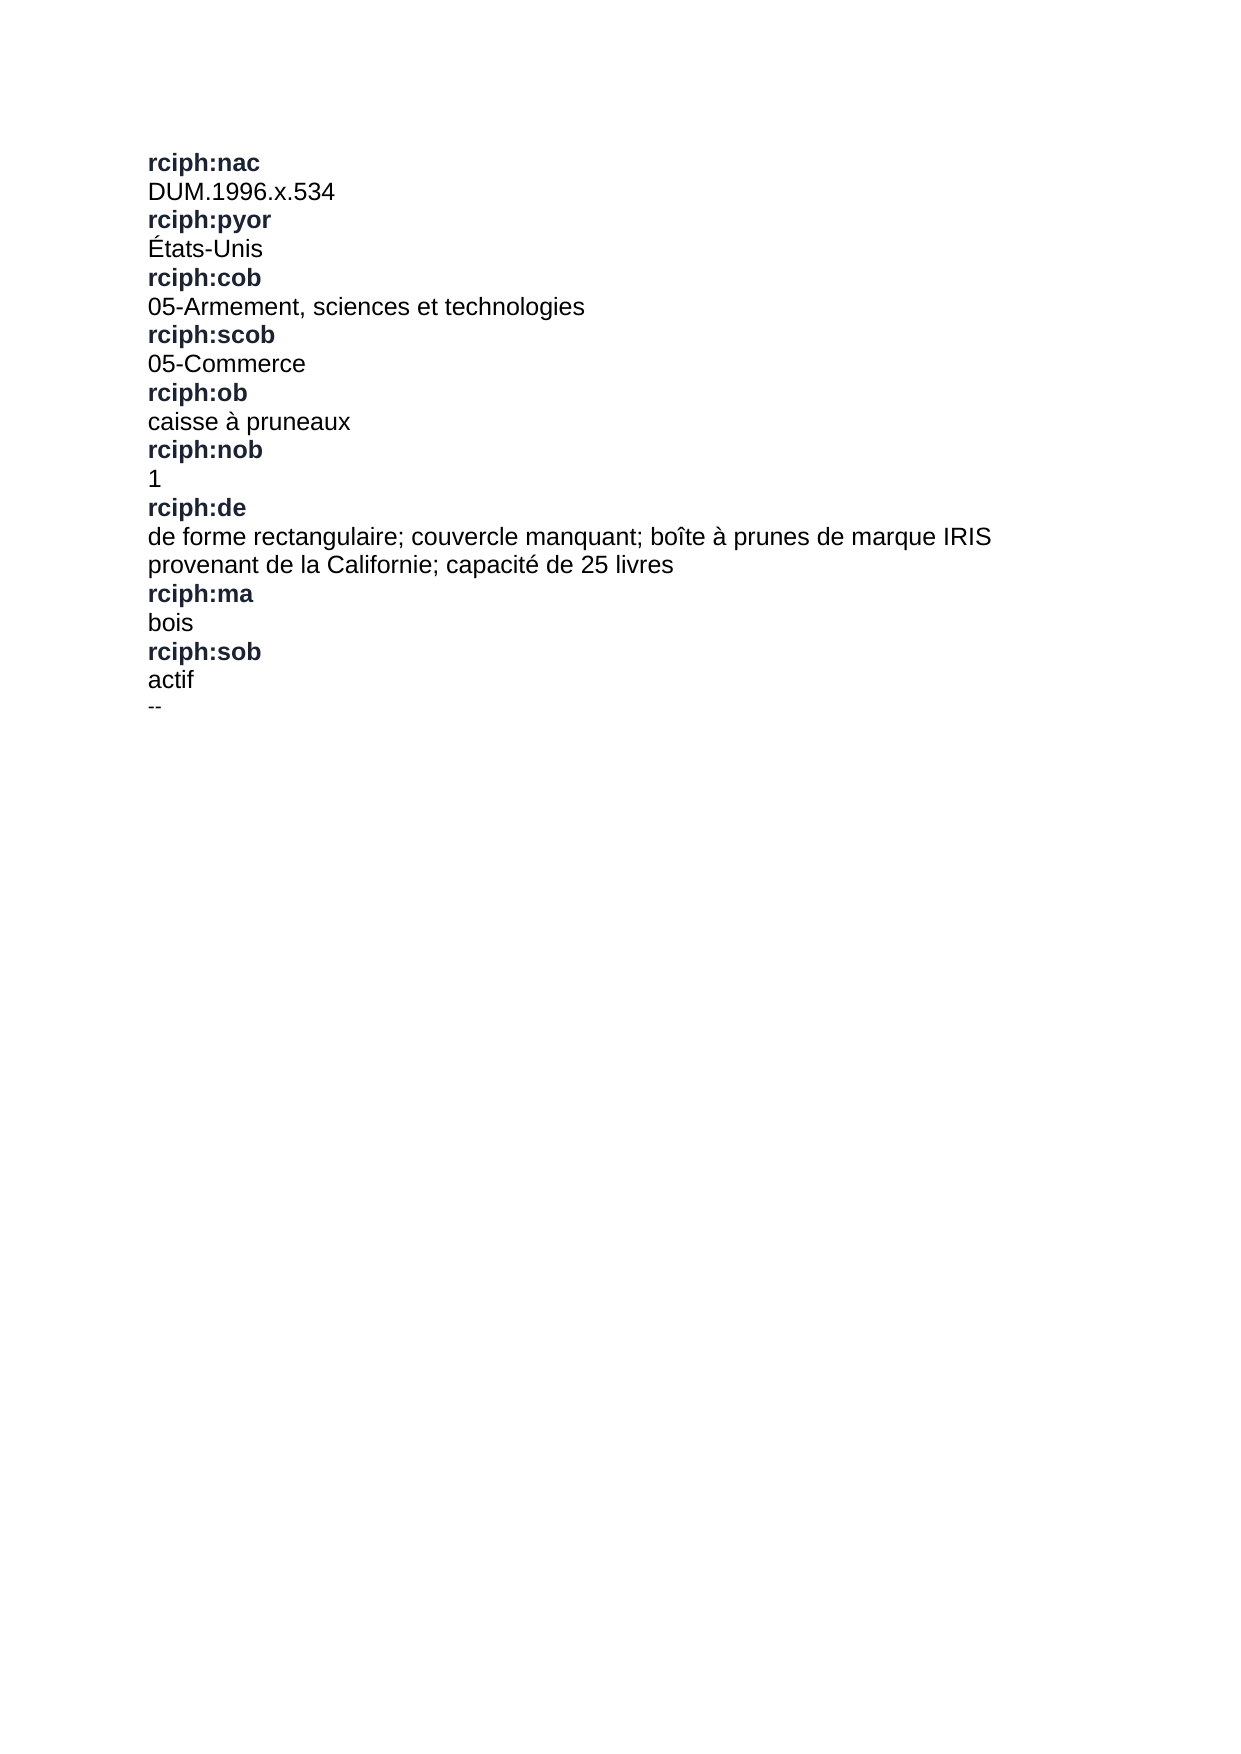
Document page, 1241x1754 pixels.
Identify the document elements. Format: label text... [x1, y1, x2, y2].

text actif [148, 665, 1092, 694]
text rciph:ob [148, 378, 1092, 406]
text rciph:pyor [148, 205, 1092, 234]
text rciph:cob [148, 263, 1092, 291]
text de forme rectangulaire; couvercle manquant; boîte à prunes de marque IRIS provenant de la Californie; capacité de 25 livres [148, 521, 1092, 579]
text rciph:nac [148, 148, 1092, 176]
text rciph:nob [148, 435, 1092, 464]
text 05-Commerce [148, 349, 1092, 378]
text 1 [148, 464, 1092, 493]
text rciph:ma [148, 579, 1092, 608]
text -- [148, 694, 1092, 718]
text 05-Armement, sciences et technologies [148, 291, 1092, 320]
text DUM.1996.x.534 [148, 176, 1092, 205]
text bois [148, 608, 1092, 636]
text rciph:sob [148, 636, 1092, 665]
text rciph:scob [148, 320, 1092, 349]
text caisse à pruneaux [148, 406, 1092, 435]
text États-Unis [148, 234, 1092, 263]
text rciph:de [148, 493, 1092, 521]
